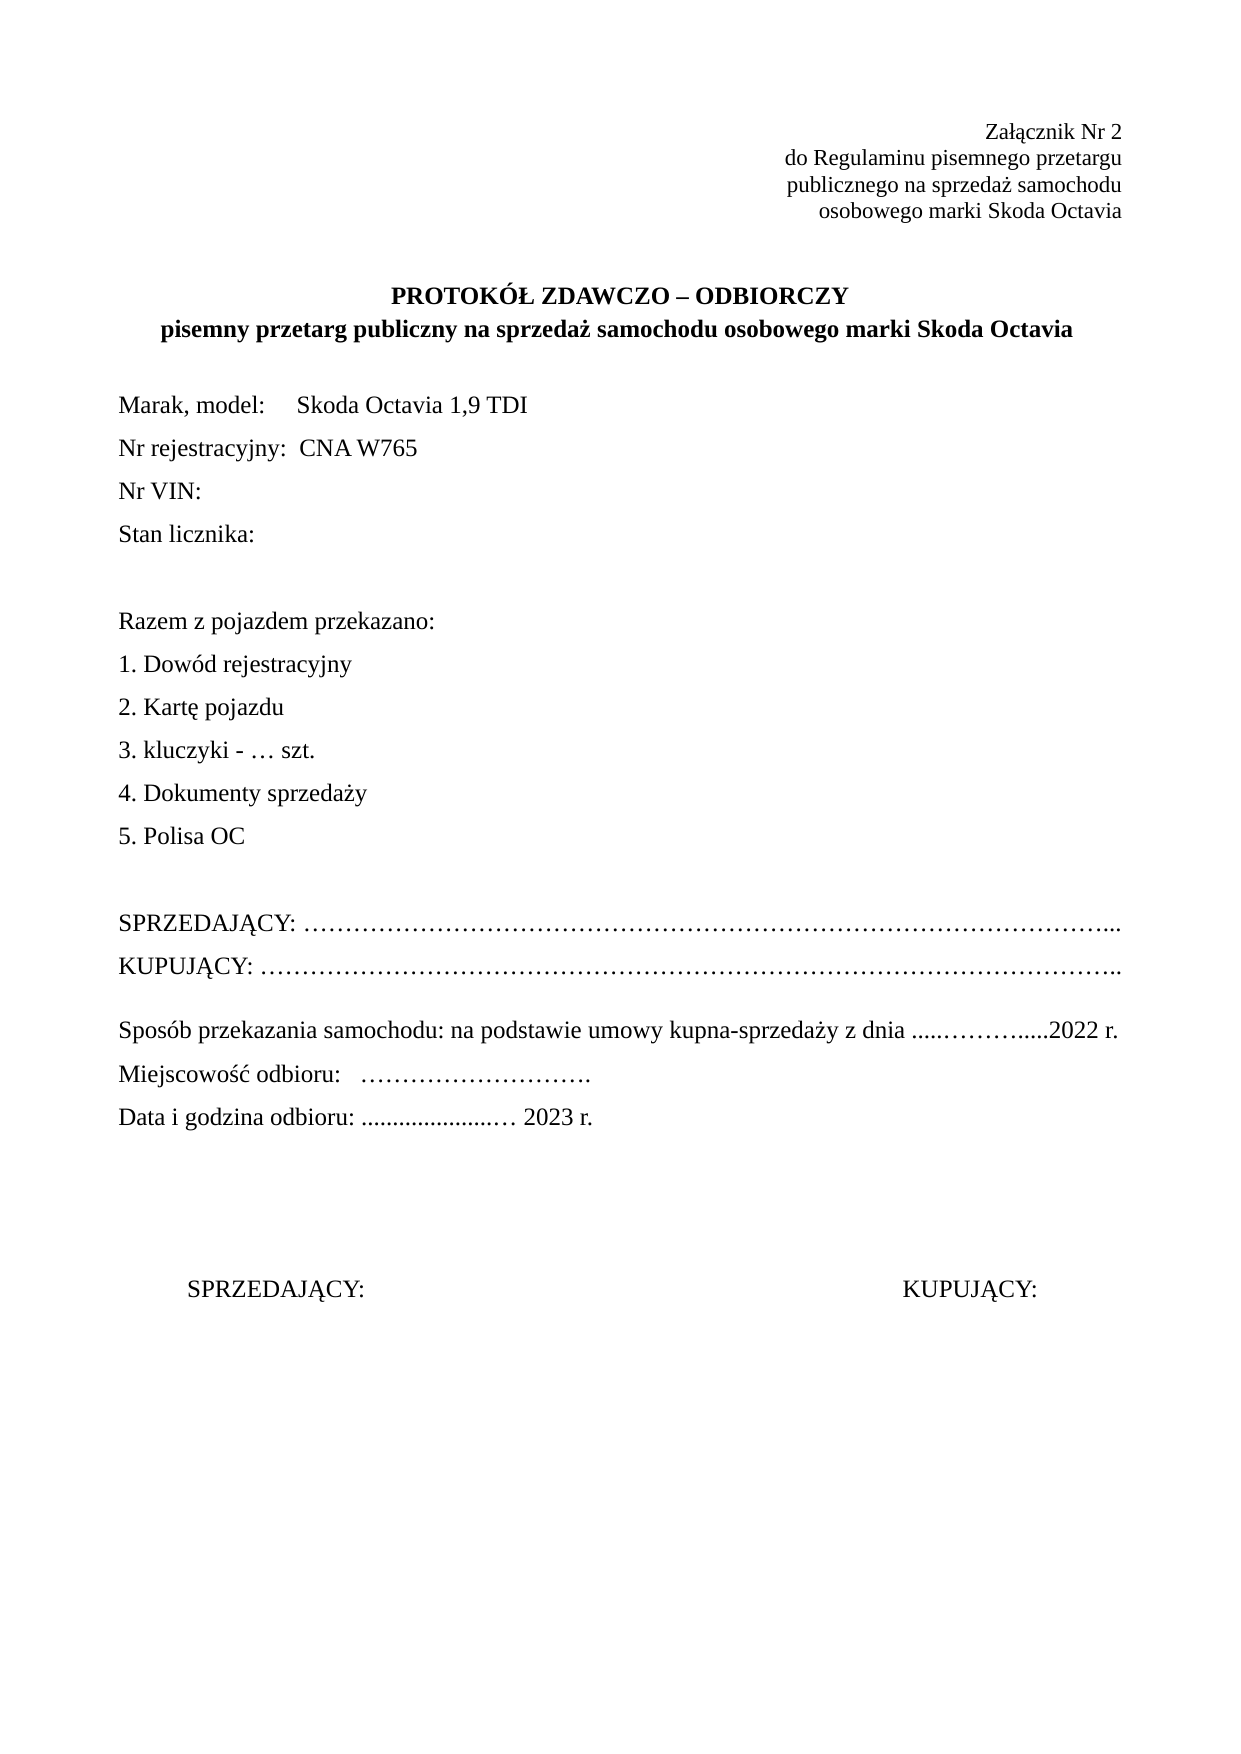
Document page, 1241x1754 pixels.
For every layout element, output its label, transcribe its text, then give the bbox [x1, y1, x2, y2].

text osobowego marki Skoda Octavia [118, 197, 1122, 223]
text SPRZEDAJĄCY: ……………………………………………………………………………………... [118, 908, 1122, 936]
text Sposób przekazania samochodu: na podstawie umowy kupna-sprzedaży z dnia .....……….....2022 r. [118, 1016, 1122, 1044]
text Marak, model: Skoda Octavia 1,9 TDI [118, 390, 1122, 419]
text Załącznik Nr 2 do Regulaminu pisemnego przetargu [118, 118, 1122, 171]
text Data i godzina odbioru: .....................… 2023 r. [118, 1102, 1122, 1131]
text pisemny przetarg publiczny na sprzedaż samochodu osobowego marki Skoda Octavia [118, 314, 1122, 343]
text Stan licznika: [118, 519, 1122, 548]
text Nr rejestracyjny: CNA W765 [118, 433, 1122, 462]
text Nr VIN: [118, 476, 1122, 505]
text 4. Dokumenty sprzedaży [118, 778, 1122, 807]
text publicznego na sprzedaż samochodu [118, 171, 1122, 197]
text 3. kluczyki - … szt. [118, 735, 1122, 764]
text Razem z pojazdem przekazano: [118, 606, 1122, 634]
text KUPUJĄCY: ………………………………………………………………………………………….. [118, 951, 1122, 979]
text 1. Dowód rejestracyjny [118, 649, 1122, 678]
text Miejscowość odbioru: ………………………. [118, 1059, 1122, 1087]
text 2. Kartę pojazdu [118, 692, 1122, 721]
text PROTOKÓŁ ZDAWCZO – ODBIORCZY [118, 281, 1122, 310]
text 5. Polisa OC [118, 821, 1122, 850]
text SPRZEDAJĄCY: KUPUJĄCY: [118, 1274, 1122, 1303]
